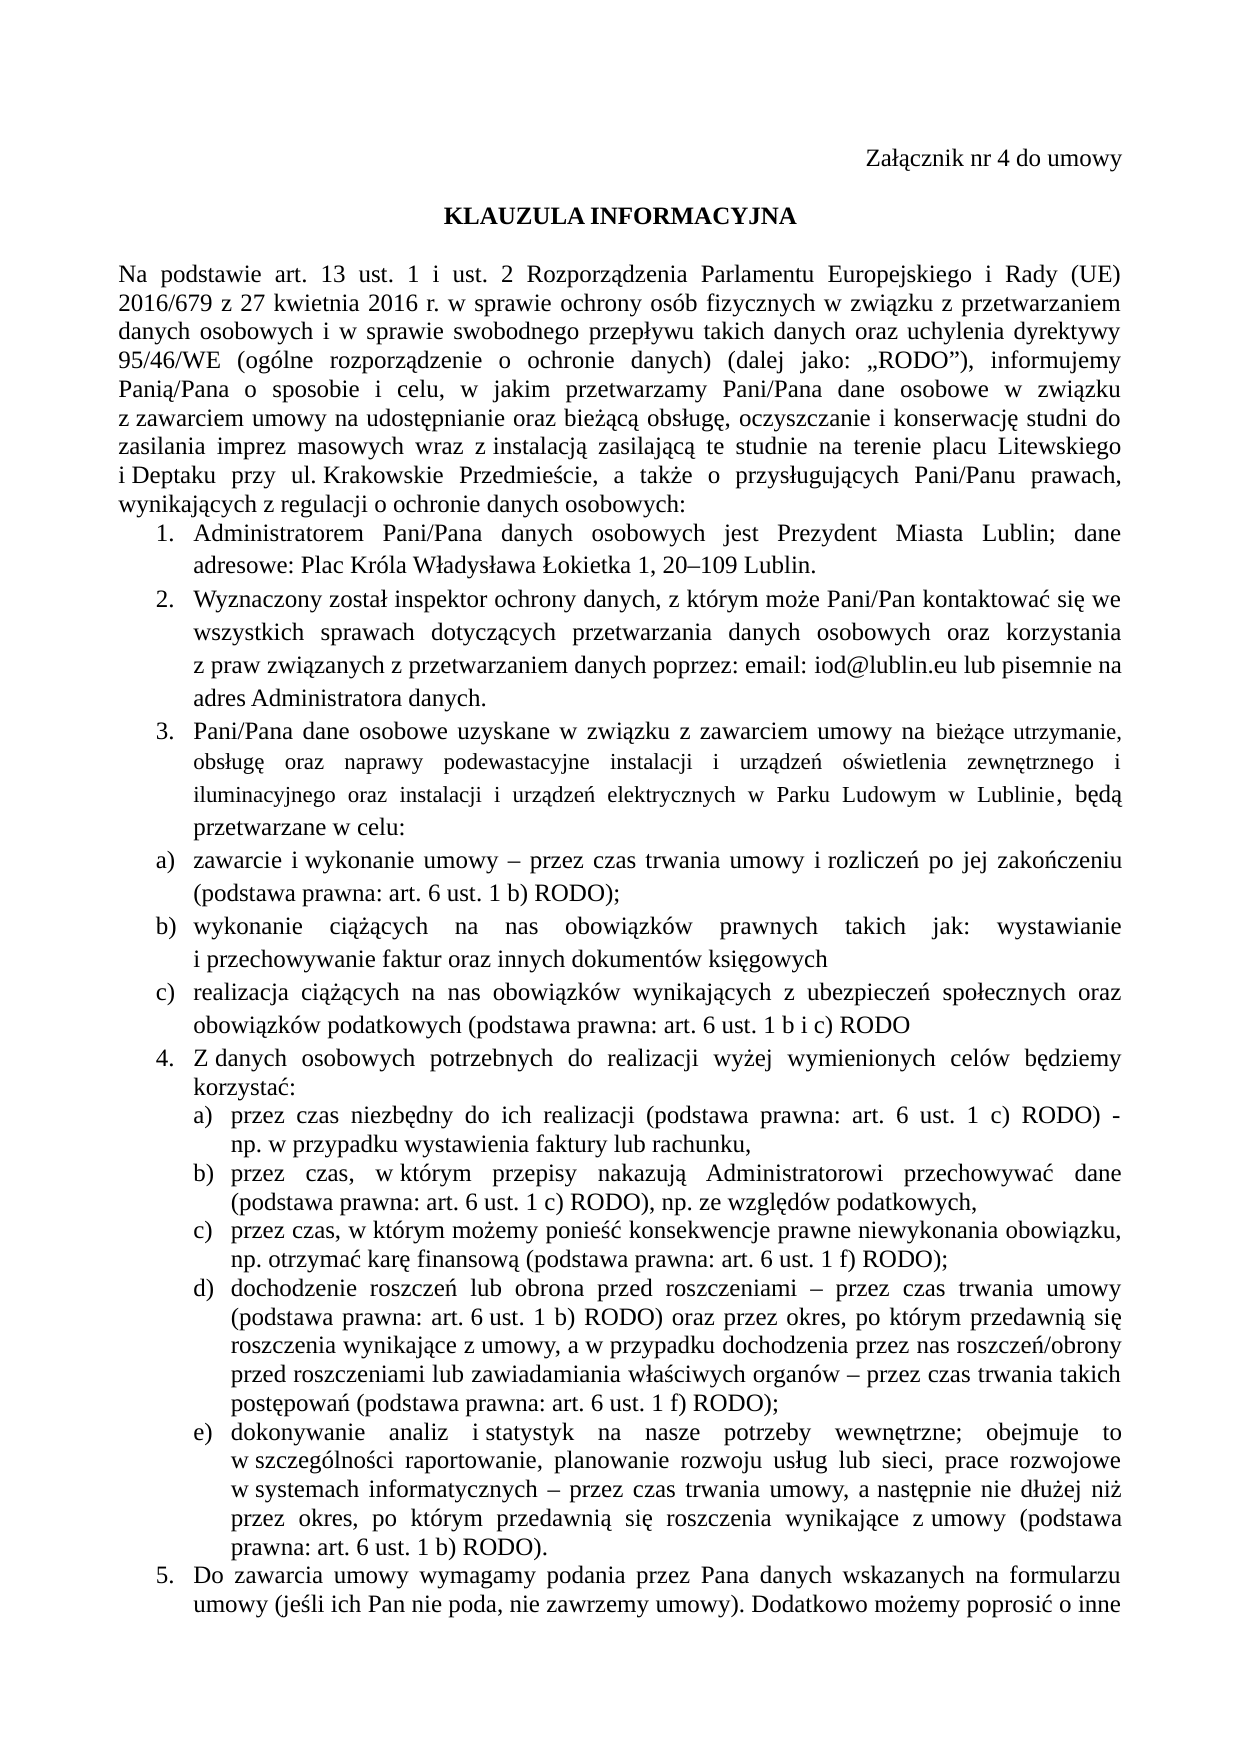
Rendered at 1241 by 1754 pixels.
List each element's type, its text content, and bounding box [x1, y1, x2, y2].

list dochodzenie roszczeń lub obrona przed roszczeniami – przez czas trwania umowy (podstawa prawna: art. 6 ust. 1 b) RODO) oraz przez okres, po którym przedawnią się roszczenia wynikające z umowy, a w przypadku dochodzenia przez nas roszczeń/obrony przed roszczeniami lub zawiadamiania właściwych organów – przez czas trwania takich postępowań (podstawa prawna: art. 6 ust. 1 f) RODO); [193, 1273, 1122, 1417]
text Na podstawie art. 13 ust. 1 i ust. 2 Rozporządzenia Parlamentu Europejskiego i Rady (UE) 2016/679 z 27 kwietnia 2016 r. w sprawie ochrony osób fizycznych w związku z przetwarzaniem danych osobowych i w sprawie swobodnego przepływu takich danych oraz uchylenia dyrektywy 95/46/WE (ogólne rozporządzenie o ochronie danych) (dalej jako: „RODO”), informujemy Panią/Pana o sposobie i celu, w jakim przetwarzamy Pani/Pana dane osobowe w związku z zawarciem umowy na udostępnianie oraz bieżącą obsługę, oczyszczanie i konserwację studni do zasilania imprez masowych wraz z instalacją zasilającą te studnie na terenie placu Litewskiego i Deptaku przy ul. Krakowskie Przedmieście, a także o przysługujących Pani/Panu prawach, wynikających z regulacji o ochronie danych osobowych: [118, 259, 1122, 518]
list Wyznaczony został inspektor ochrony danych, z którym może Pani/Pan kontaktować się we wszystkich sprawach dotyczących przetwarzania danych osobowych oraz korzystania z praw związanych z przetwarzaniem danych poprzez: email: iod@lublin.eu lub pisemnie na adres Administratora danych. [156, 584, 1122, 711]
text KLAUZULA INFORMACYJNA [118, 201, 1122, 230]
list Pani/Pana dane osobowe uzyskane w związku z zawarciem umowy na bieżące utrzymanie, obsługę oraz naprawy podewastacyjne instalacji i urządzeń oświetlenia zewnętrznego i iluminacyjnego oraz instalacji i urządzeń elektrycznych w Parku Ludowym w Lublinie, będą przetwarzane w celu: [156, 716, 1122, 841]
list Do zawarcia umowy wymagamy podania przez Pana danych wskazanych na formularzu umowy (jeśli ich Pan nie poda, nie zawrzemy umowy). Dodatkowo możemy poprosić o inne [156, 1561, 1122, 1618]
list przez czas, w którym możemy ponieść konsekwencje prawne niewykonania obowiązku, np. otrzymać karę finansową (podstawa prawna: art. 6 ust. 1 f) RODO); [193, 1216, 1122, 1273]
list Administratorem Pani/Pana danych osobowych jest Prezydent Miasta Lublin; dane adresowe: Plac Króla Władysława Łokietka 1, 20–109 Lublin. [156, 518, 1122, 579]
list Z danych osobowych potrzebnych do realizacji wyżej wymienionych celów będziemy korzystać: [156, 1043, 1122, 1101]
list wykonanie ciążących na nas obowiązków prawnych takich jak: wystawianie i przechowywanie faktur oraz innych dokumentów księgowych [156, 911, 1122, 973]
list zawarcie i wykonanie umowy – przez czas trwania umowy i rozliczeń po jej zakończeniu (podstawa prawna: art. 6 ust. 1 b) RODO); [156, 845, 1122, 907]
list przez czas niezbędny do ich realizacji (podstawa prawna: art. 6 ust. 1 c) RODO) - np. w przypadku wystawienia faktury lub rachunku, [193, 1101, 1122, 1158]
list dokonywanie analiz i statystyk na nasze potrzeby wewnętrzne; obejmuje to w szczególności raportowanie, planowanie rozwoju usług lub sieci, prace rozwojowe w systemach informatycznych – przez czas trwania umowy, a następnie nie dłużej niż przez okres, po którym przedawnią się roszczenia wynikające z umowy (podstawa prawna: art. 6 ust. 1 b) RODO). [193, 1417, 1122, 1561]
list przez czas, w którym przepisy nakazują Administratorowi przechowywać dane (podstawa prawna: art. 6 ust. 1 c) RODO), np. ze względów podatkowych, [193, 1158, 1122, 1216]
list realizacja ciążących na nas obowiązków wynikających z ubezpieczeń społecznych oraz obowiązków podatkowych (podstawa prawna: art. 6 ust. 1 b i c) RODO [156, 977, 1122, 1039]
